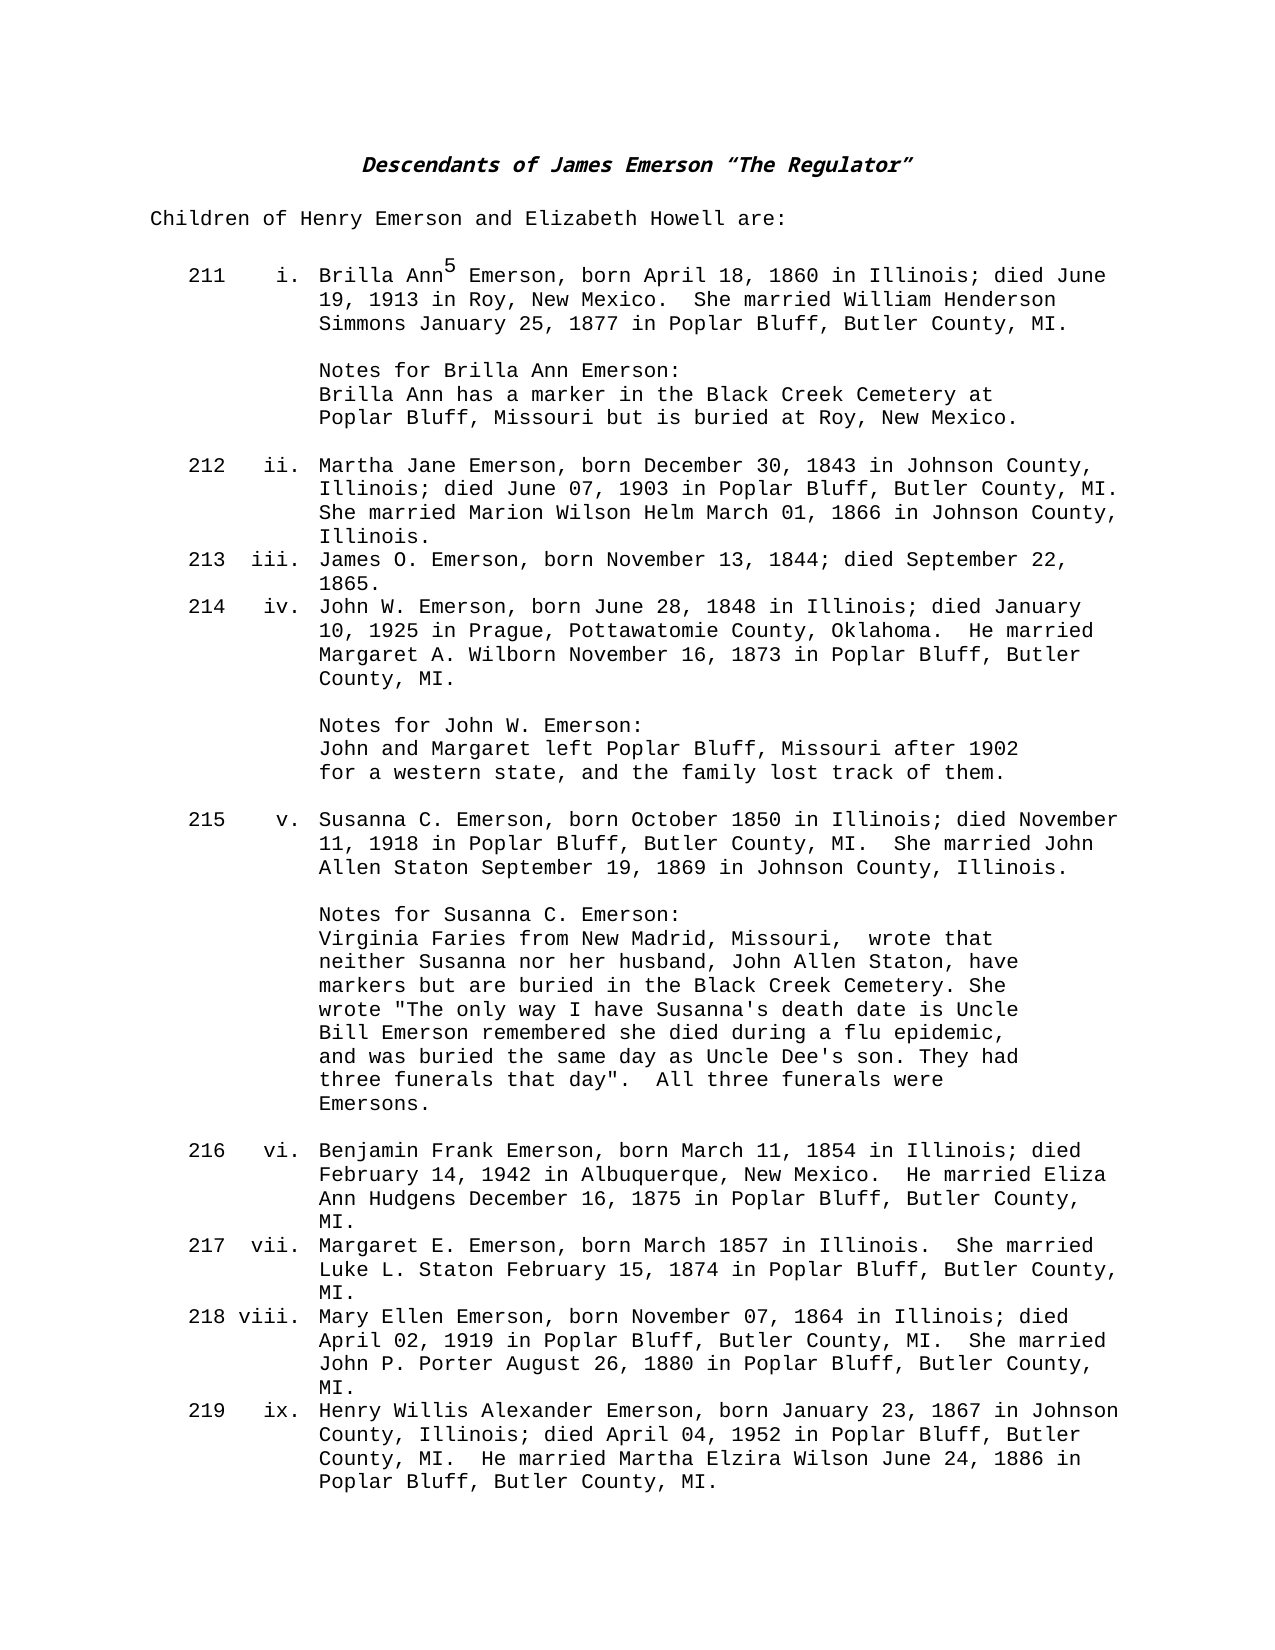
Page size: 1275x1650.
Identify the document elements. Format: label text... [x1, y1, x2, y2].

text 217 vii. Margaret E. Emerson, born March 1857 in Illinois. She married Luke L. Staton February 15, 1874 in Poplar Bluff, Butler County, MI. [150, 1235, 1125, 1306]
text 214 iv. John W. Emerson, born June 28, 1848 in Illinois; died January 10, 1925 in Prague, Pottawatomie County, Oklahoma. He married Margaret A. Wilborn November 16, 1873 in Poplar Bluff, Butler County, MI. [150, 597, 1125, 691]
text 211 i. Brilla Ann5 Emerson, born April 18, 1860 in Illinois; died June 19, 1913 in Roy, New Mexico. She married William Henderson Simmons January 25, 1877 in Poplar Bluff, Butler County, MI. [150, 255, 1125, 336]
text John and Margaret left Poplar Bluff, Missouri after 1902 for a western state, and the family lost track of them. [319, 738, 1050, 786]
text 215 v. Susanna C. Emerson, born October 1850 in Illinois; died November 11, 1918 in Poplar Bluff, Butler County, MI. She married John Allen Staton September 19, 1869 in Johnson County, Illinois. [150, 809, 1125, 880]
text 216 vi. Benjamin Frank Emerson, born March 11, 1854 in Illinois; died February 14, 1942 in Albuquerque, New Mexico. He married Eliza Ann Hudgens December 16, 1875 in Poplar Bluff, Butler County, MI. [150, 1140, 1125, 1235]
text 212 ii. Martha Jane Emerson, born December 30, 1843 in Johnson County, Illinois; died June 07, 1903 in Poplar Bluff, Butler County, MI. She married Marion Wilson Helm March 01, 1866 in Johnson County, Illinois. [150, 455, 1125, 549]
text Children of Henry Emerson and Elizabeth Howell are: [150, 208, 1125, 232]
text Notes for John W. Emerson: [319, 715, 1050, 738]
text 213 iii. James O. Emerson, born November 13, 1844; died September 22, 1865. [150, 549, 1125, 597]
text 218 viii. Mary Ellen Emerson, born November 07, 1864 in Illinois; died April 02, 1919 in Poplar Bluff, Butler County, MI. She married John P. Porter August 26, 1880 in Poplar Bluff, Butler County, MI. [150, 1306, 1125, 1401]
text Brilla Ann has a marker in the Black Creek Cemetery at Poplar Bluff, Missouri but is buried at Roy, New Mexico. [319, 384, 1050, 431]
text Notes for Brilla Ann Emerson: [319, 360, 1050, 384]
text Virginia Faries from New Madrid, Missouri, wrote that neither Susanna nor her husband, John Allen Staton, have markers but are buried in the Black Creek Cemetery. She wrote "The only way I have Susanna's death date is Uncle Bill Emerson remembered she died during a flu epidemic, and was buried the same day as Uncle Dee's son. They had three funerals that day". All three funerals were Emersons. [319, 928, 1050, 1117]
text Notes for Susanna C. Emerson: [319, 904, 1050, 928]
text 219 ix. Henry Willis Alexander Emerson, born January 23, 1867 in Johnson County, Illinois; died April 04, 1952 in Poplar Bluff, Butler County, MI. He married Martha Elzira Wilson June 24, 1886 in Poplar Bluff, Butler County, MI. [150, 1401, 1125, 1495]
